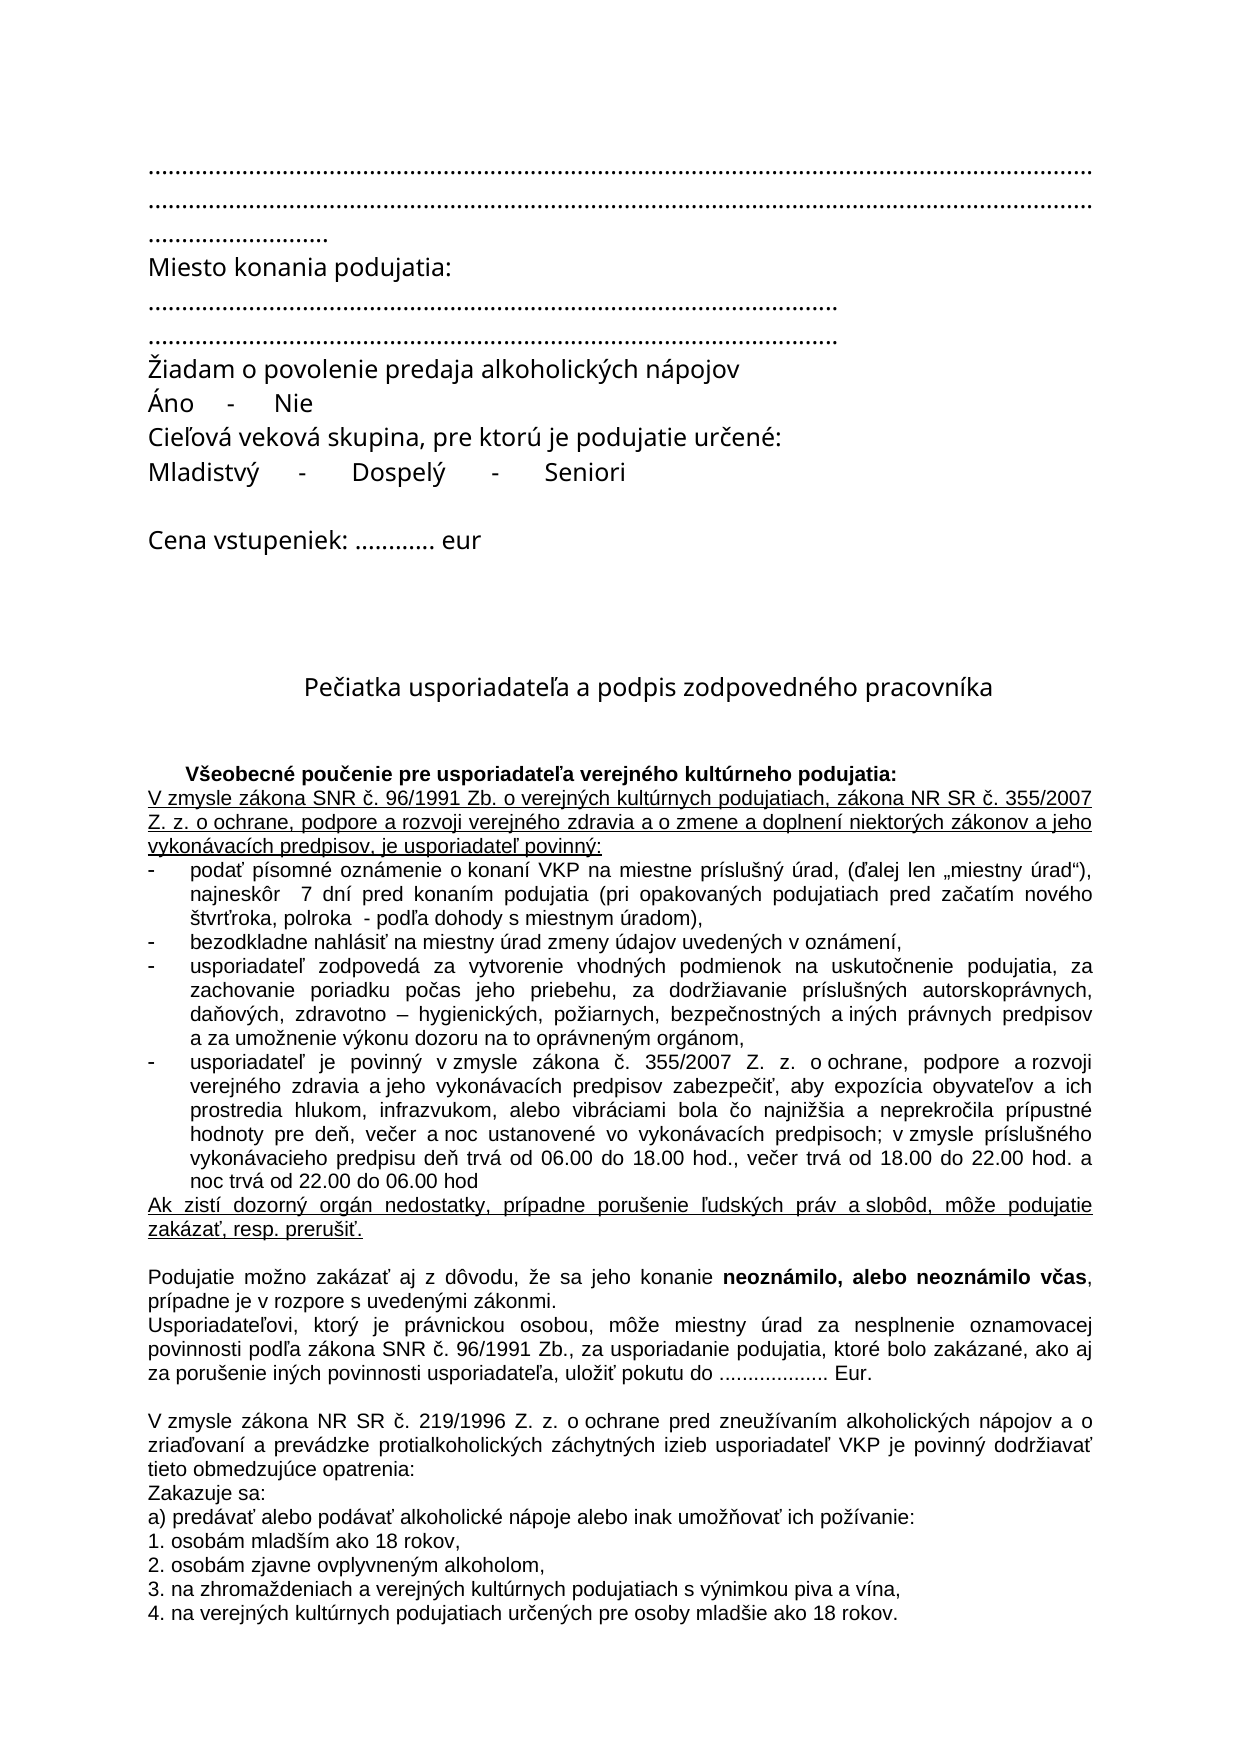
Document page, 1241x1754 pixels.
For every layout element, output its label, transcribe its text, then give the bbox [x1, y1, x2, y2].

list bezodkladne nahlásiť na miestny úrad zmeny údajov uvedených v oznámení, [148, 929, 1093, 953]
text Pečiatka usporiadateľa a podpis zodpovedného pracovníka [148, 670, 1093, 704]
text Cieľová veková skupina, pre ktorú je podujatie určené: [148, 420, 1093, 454]
text ....................................................................................................... [148, 318, 1093, 352]
text Všeobecné poučenie pre usporiadateľa verejného kultúrneho podujatia: [185, 762, 1093, 786]
text Cena vstupeniek: ............ eur [148, 522, 1093, 556]
text a) predávať alebo podávať alkoholické nápoje alebo inak umožňovať ich požívanie: [148, 1505, 1093, 1529]
list podať písomné oznámenie o konaní VKP na miestne príslušný úrad, (ďalej len „miestny úrad“), najneskôr 7 dní pred konaním podujatia (pri opakovaných podujatiach pred začatím nového štvrťroka, polroka - podľa dohody s miestnym úradom), [148, 857, 1093, 929]
list usporiadateľ zodpovedá za vytvorenie vhodných podmienok na uskutočnenie podujatia, za zachovanie poriadku počas jeho priebehu, za dodržiavanie príslušných autorskoprávnych, daňových, zdravotno – hygienických, požiarnych, bezpečnostných a iných právnych predpisov a za umožnenie výkonu dozoru na to oprávneným orgánom, [148, 953, 1093, 1049]
text Ak zistí dozorný orgán nedostatky, prípadne porušenie ľudských práv a slobôd, môže podujatie [148, 1193, 1093, 1214]
text 1. osobám mladším ako 18 rokov, [148, 1529, 1093, 1553]
text 4. na verejných kultúrnych podujatiach určených pre osoby mladšie ako 18 rokov. [148, 1601, 1093, 1624]
text V zmysle zákona SNR č. 96/1991 Zb. o verejných kultúrnych podujatiach, zákona NR SR č. 355/2007 Z. z. o ochrane, podpore a rozvoji verejného zdravia a o zmene a doplnení niektorých zákonov a jeho vykonávacích predpisov, je usporiadateľ povinný: [148, 786, 1093, 857]
list usporiadateľ je povinný v zmysle zákona č. 355/2007 Z. z. o ochrane, podpore a rozvoji verejného zdravia a jeho vykonávacích predpisov zabezpečiť, aby expozícia obyvateľov a ich prostredia hlukom, infrazvukom, alebo vibráciami bola čo najnižšia a neprekročila prípustné hodnoty pre deň, večer a noc ustanovené vo vykonávacích predpisoch; v zmysle príslušného vykonávacieho predpisu deň trvá od 06.00 do 18.00 hod., večer trvá od 18.00 do 22.00 hod. a noc trvá od 22.00 do 06.00 hod [148, 1049, 1093, 1193]
text Usporiadateľovi, ktorý je právnickou osobou, môže miestny úrad za nesplnenie oznamovacej povinnosti podľa zákona SNR č. 96/1991 Zb., za usporiadanie podujatia, ktoré bolo zakázané, ako aj za porušenie iných povinnosti usporiadateľa, uložiť pokutu do ................... Eur. [148, 1313, 1093, 1385]
text V zmysle zákona NR SR č. 219/1996 Z. z. o ochrane pred zneužívaním alkoholických nápojov a o zriaďovaní a prevádzke protialkoholických záchytných izieb usporiadateľ VKP je povinný dodržiavať tieto obmedzujúce opatrenia: [148, 1409, 1093, 1481]
text ..................................................................................................................................................................................................................................................................................................................... [148, 148, 1093, 250]
text Áno - Nie [148, 386, 1093, 420]
text 2. osobám zjavne ovplyvneným alkoholom, [148, 1553, 1093, 1577]
text Žiadam o povolenie predaja alkoholických nápojov [148, 352, 1093, 386]
text Podujatie možno zakázať aj z dôvodu, že sa jeho konanie neoznámilo, alebo neoznámilo včas, prípadne je v rozpore s uvedenými zákonmi. [148, 1265, 1093, 1313]
text Zakazuje sa: [148, 1481, 1093, 1505]
text Mladistvý - Dospelý - Seniori [148, 454, 1093, 488]
text zakázať, resp. prerušiť. [148, 1215, 1093, 1241]
text 3. na zhromaždeniach a verejných kultúrnych podujatiach s výnimkou piva a vína, [148, 1577, 1093, 1601]
text Miesto konania podujatia: ....................................................................................................... [148, 250, 1093, 318]
